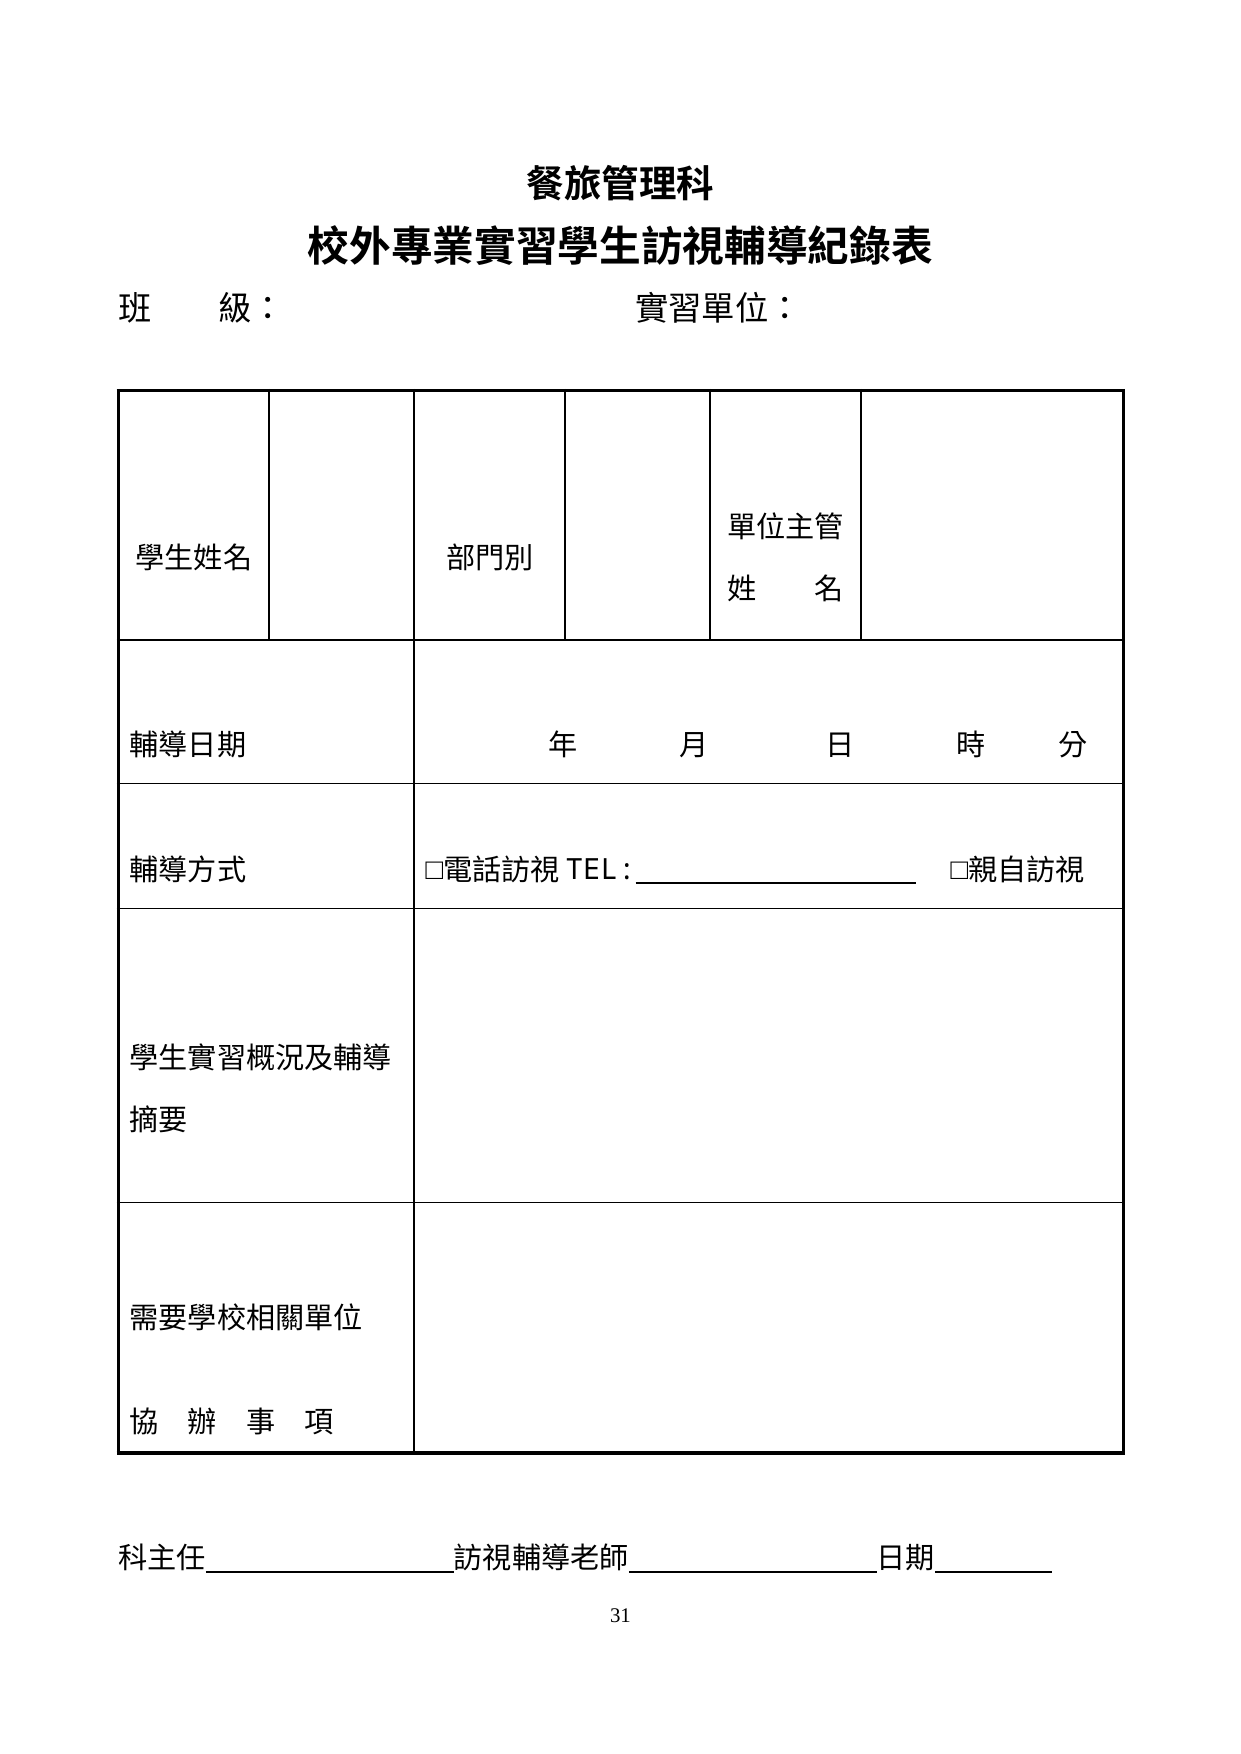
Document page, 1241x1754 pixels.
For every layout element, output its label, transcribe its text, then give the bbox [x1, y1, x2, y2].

text 校外專業實習學生訪視輔導紀錄表 [118, 201, 1122, 264]
text 餐旅管理科 [118, 139, 1122, 201]
table_cell 輔導方式 [120, 784, 413, 908]
table_cell 輔導日期 [120, 641, 413, 783]
table_header 學生姓名 [120, 392, 268, 639]
table_header [270, 392, 413, 639]
text 班 級： 實習單位： [118, 264, 1122, 326]
table_header [862, 392, 1122, 639]
table_cell 年 月 日 時 分 [415, 641, 1122, 783]
table_cell 學生實習概況及輔導摘要 [120, 909, 413, 1201]
table_cell 需要學校相關單位 協 辦 事 項 [120, 1203, 413, 1451]
table_header [566, 392, 709, 639]
table_cell □電話訪視TEL: □親自訪視 [415, 784, 1122, 908]
table_cell [415, 1203, 1122, 1451]
table_cell [415, 909, 1122, 1201]
table_header 單位主管 姓 名 [711, 392, 860, 639]
text 科主任 訪視輔導老師 日期 [118, 1514, 1122, 1576]
table_header 部門別 [415, 392, 564, 639]
